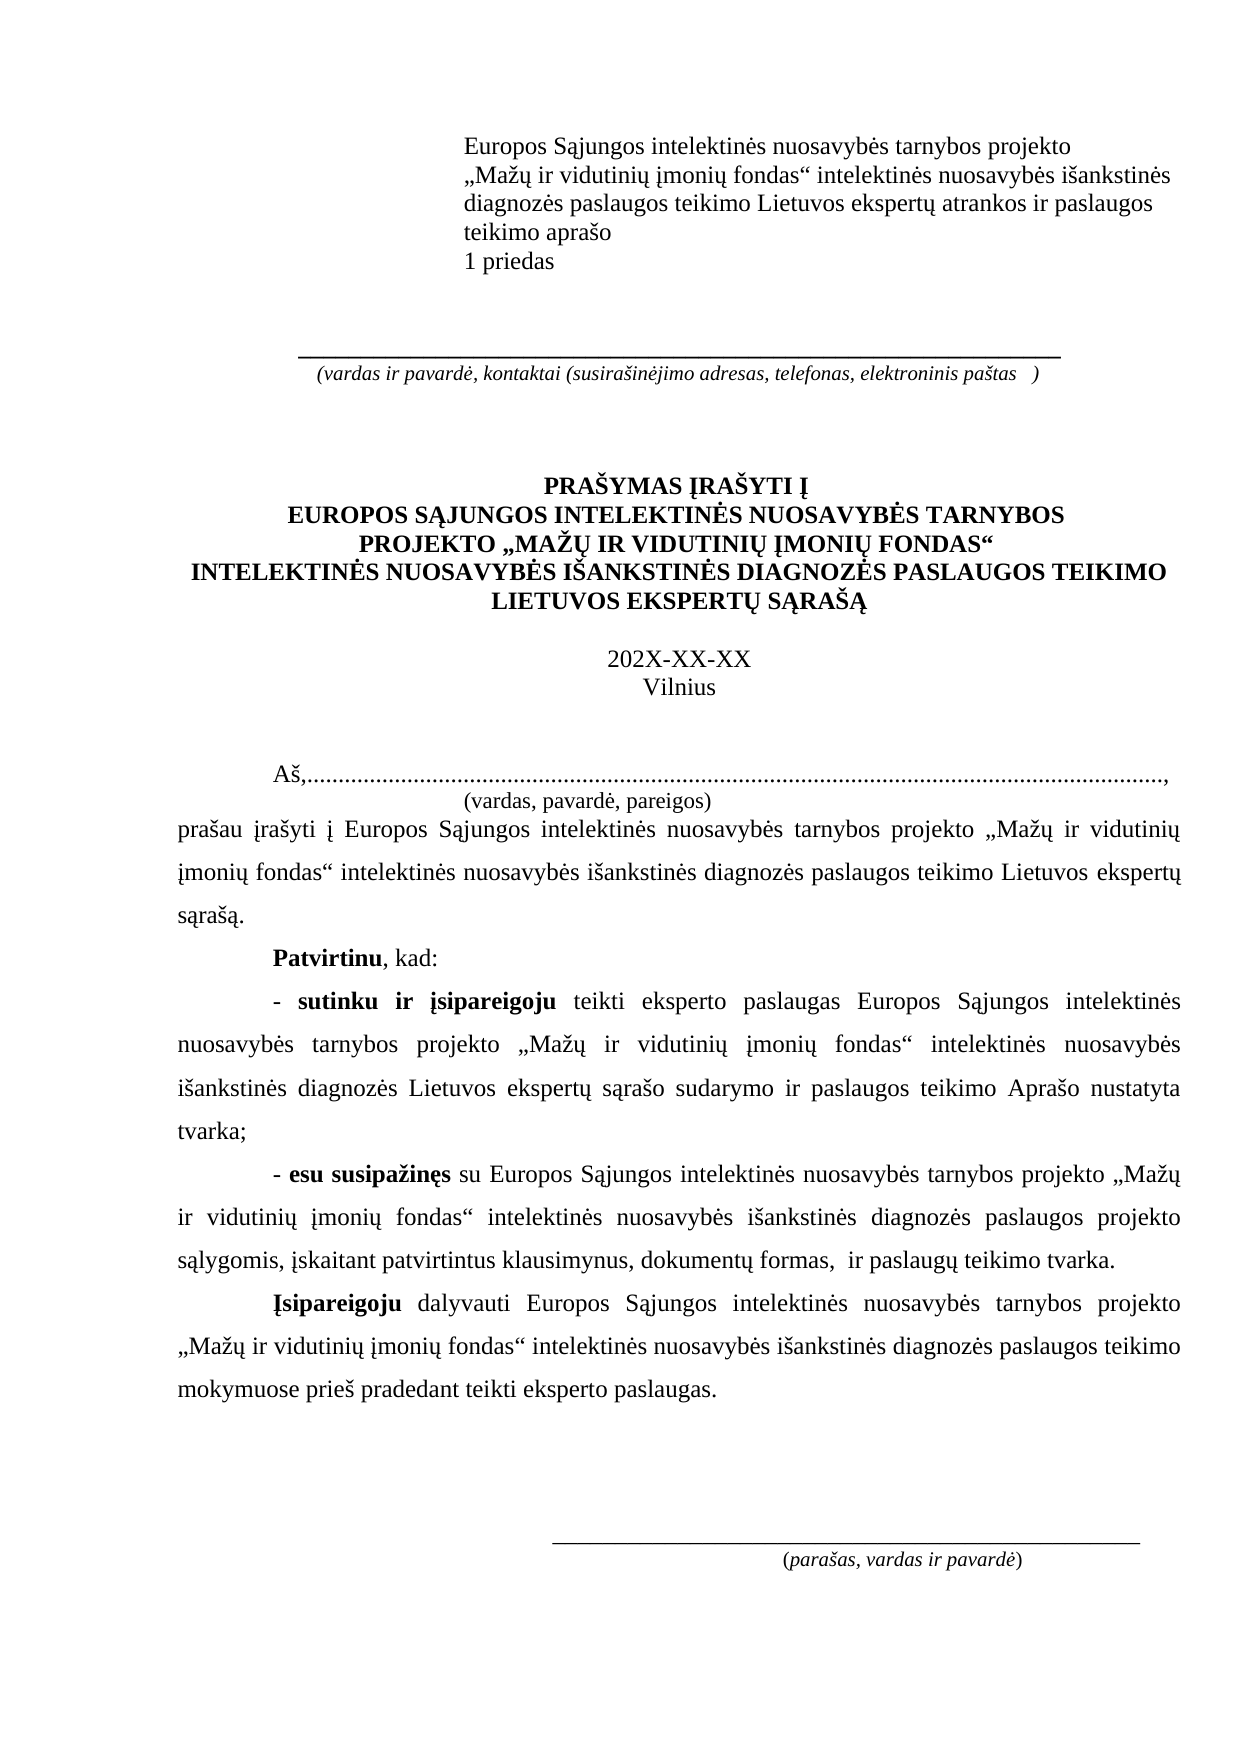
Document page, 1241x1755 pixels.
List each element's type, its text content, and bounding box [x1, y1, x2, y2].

text INTELEKTINĖS NUOSAVYBĖS IŠANKSTINĖS DIAGNOZĖS PASLAUGOS TEIKIMO LIETUVOS EKSPERTŲ SĄRAŠĄ [177, 557, 1181, 615]
text - esu susipažinęs su Europos Sąjungos intelektinės nuosavybės tarnybos projekto „Mažų ir vidutinių įmonių fondas“ intelektinės nuosavybės išankstinės diagnozės paslaugos projekto sąlygomis, įskaitant patvirtintus klausimynus, dokumentų formas, ir paslaugų teikimo tvarka. [177, 1159, 1181, 1274]
text - sutinku ir įsipareigoju teikti eksperto paslaugas Europos Sąjungos intelektinės nuosavybės tarnybos projekto „Mažų ir vidutinių įmonių fondas“ intelektinės nuosavybės išankstinės diagnozės Lietuvos ekspertų sąrašo sudarymo ir paslaugos teikimo Aprašo nustatyta tvarka; [177, 986, 1181, 1144]
text PROJEKTO „MAŽŲ IR VIDUTINIŲ ĮMONIŲ FONDAS“ [177, 529, 1181, 557]
text PRAŠYMAS ĮRAŠYTI Į [177, 471, 1181, 500]
text Vilnius [177, 672, 1181, 701]
text _____________________________________________________________ [177, 332, 1181, 361]
text Įsipareigoju dalyvauti Europos Sąjungos intelektinės nuosavybės tarnybos projekto „Mažų ir vidutinių įmonių fondas“ intelektinės nuosavybės išankstinės diagnozės paslaugos teikimo mokymuose prieš pradedant teikti eksperto paslaugas. [177, 1288, 1181, 1403]
text teikimo aprašo [463, 217, 1181, 246]
text _______________________________________________ [177, 1518, 1181, 1547]
text 202X-XX-XX [177, 644, 1181, 672]
text Europos Sąjungos intelektinės nuosavybės tarnybos projekto [463, 131, 1181, 160]
text 1 priedas [463, 246, 1181, 275]
text diagnozės paslaugos teikimo Lietuvos ekspertų atrankos ir paslaugos [463, 188, 1181, 217]
text „Mažų ir vidutinių įmonių fondas“ intelektinės nuosavybės išankstinės [463, 160, 1181, 188]
text (parašas, vardas ir pavardė) [177, 1547, 1181, 1571]
text EUROPOS SĄJUNGOS INTELEKTINĖS NUOSAVYBĖS TARNYBOS [177, 500, 1181, 529]
text prašau įrašyti į Europos Sąjungos intelektinės nuosavybės tarnybos projekto „Mažų ir vidutinių įmonių fondas“ intelektinės nuosavybės išankstinės diagnozės paslaugos teikimo Lietuvos ekspertų sąrašą. [177, 814, 1181, 929]
text (vardas, pavardė, pareigos) [177, 787, 1181, 814]
text (vardas ir pavardė, kontaktai (susirašinėjimo adresas, telefonas, elektroninis paštas ) [177, 361, 1181, 385]
text Aš,........................................................................................................................................., [177, 759, 1181, 787]
text Patvirtinu, kad: [177, 943, 1181, 972]
